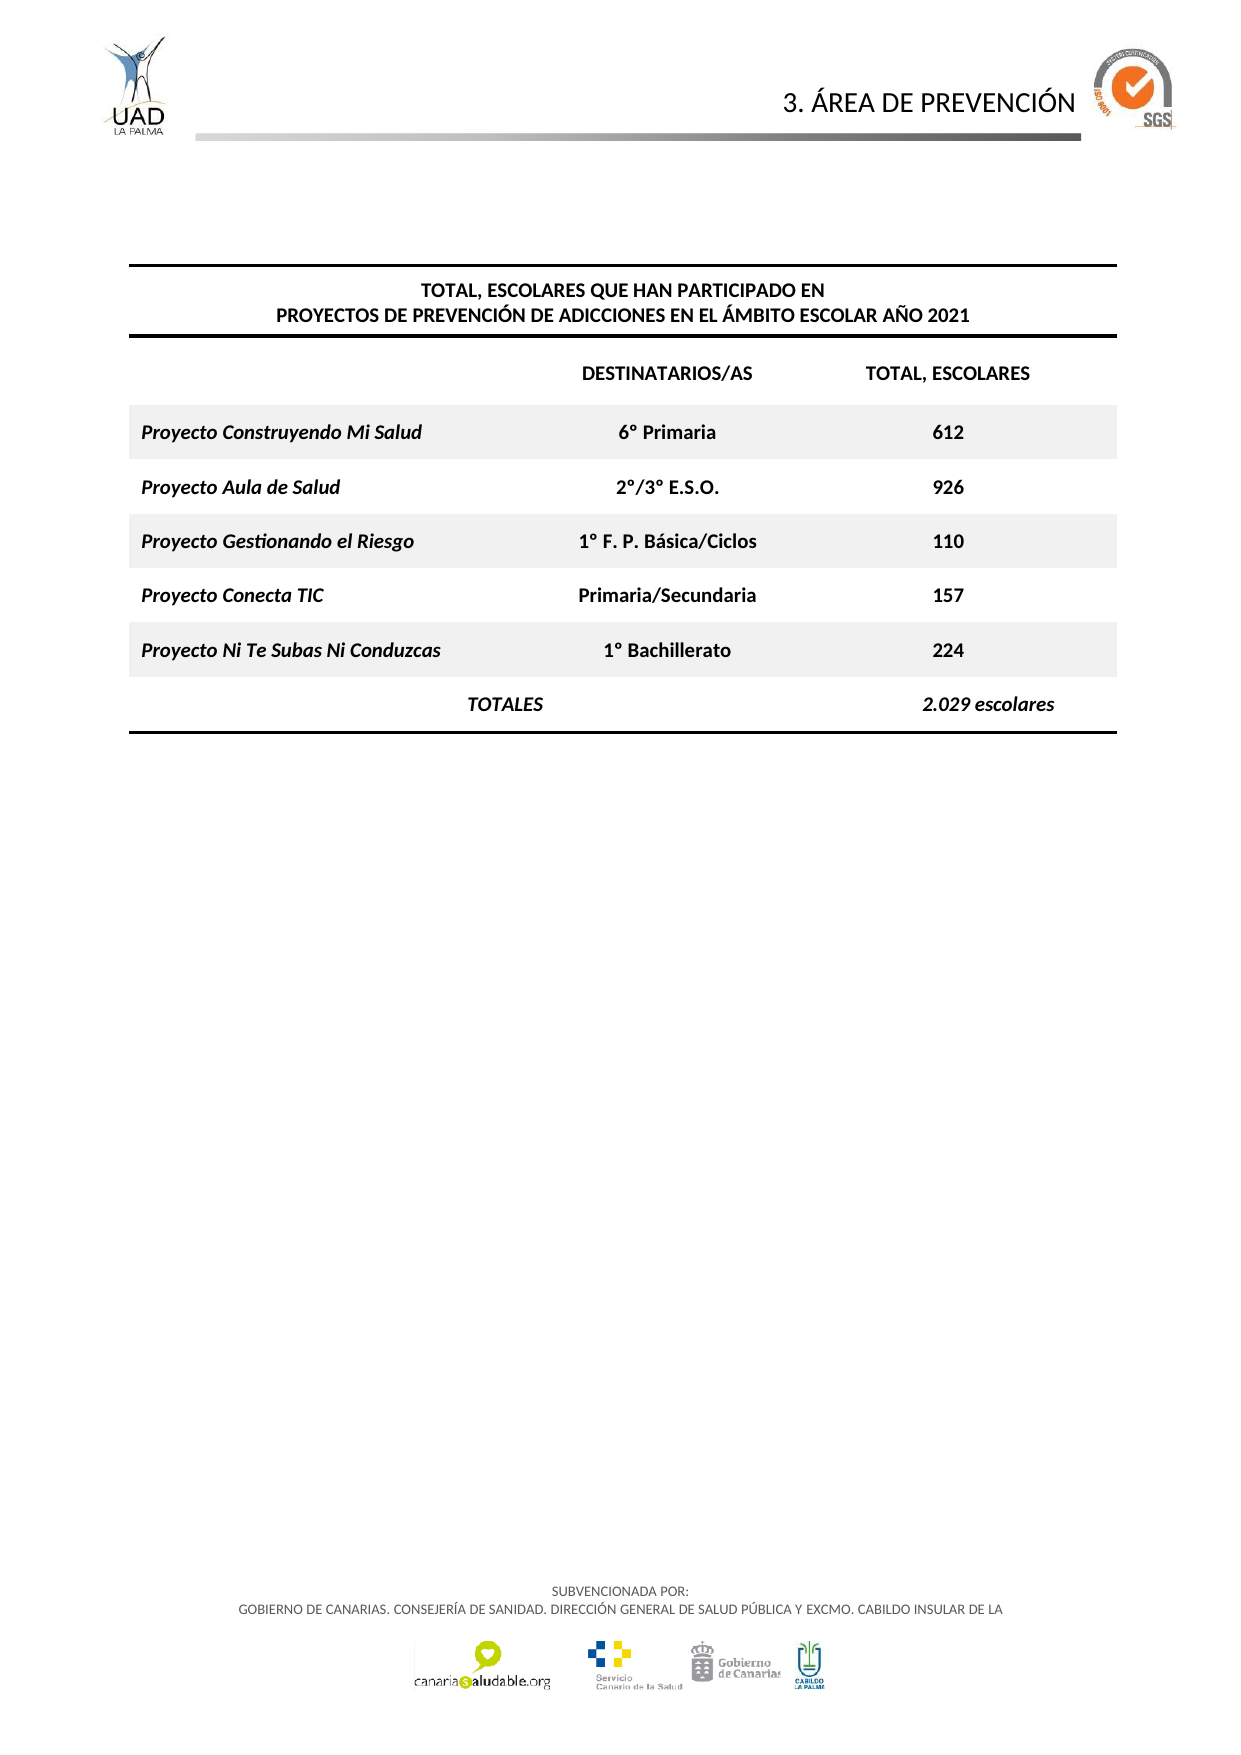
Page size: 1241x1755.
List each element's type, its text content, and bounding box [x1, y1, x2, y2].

table_cell Primaria/Secundaria [561, 568, 811, 622]
table_cell 1º Bachillerato [561, 622, 811, 677]
table_cell Proyecto Conecta TIC [129, 568, 561, 622]
table_cell [561, 677, 811, 731]
table_cell 2º/3º E.S.O. [561, 459, 811, 514]
table_cell [129, 338, 561, 405]
table_cell 612 [811, 405, 1117, 459]
table_cell TOTAL, ESCOLARES [811, 338, 1117, 405]
table_cell Proyecto Ni Te Subas Ni Conduzcas [129, 622, 561, 677]
table_cell 926 [811, 459, 1117, 514]
table_cell 157 [811, 568, 1117, 622]
table_cell TOTALES [129, 677, 561, 731]
table_cell DESTINATARIOS/AS [561, 338, 811, 405]
table_cell Proyecto Gestionando el Riesgo [129, 514, 561, 568]
table_cell 110 [811, 514, 1117, 568]
table_cell 1º F. P. Básica/Ciclos [561, 514, 811, 568]
table_cell 224 [811, 622, 1117, 677]
table_header TOTAL, ESCOLARES QUE HAN PARTICIPADO EN PROYECTOS DE PREVENCIÓN DE ADICCIONES EN EL ÁMBITO ESCOLAR AÑO 2021 [129, 267, 1117, 334]
table_cell Proyecto Aula de Salud [129, 459, 561, 514]
table_cell Proyecto Construyendo Mi Salud [129, 405, 561, 459]
table_cell 2.029 escolares [811, 677, 1117, 731]
table_cell 6º Primaria [561, 405, 811, 459]
